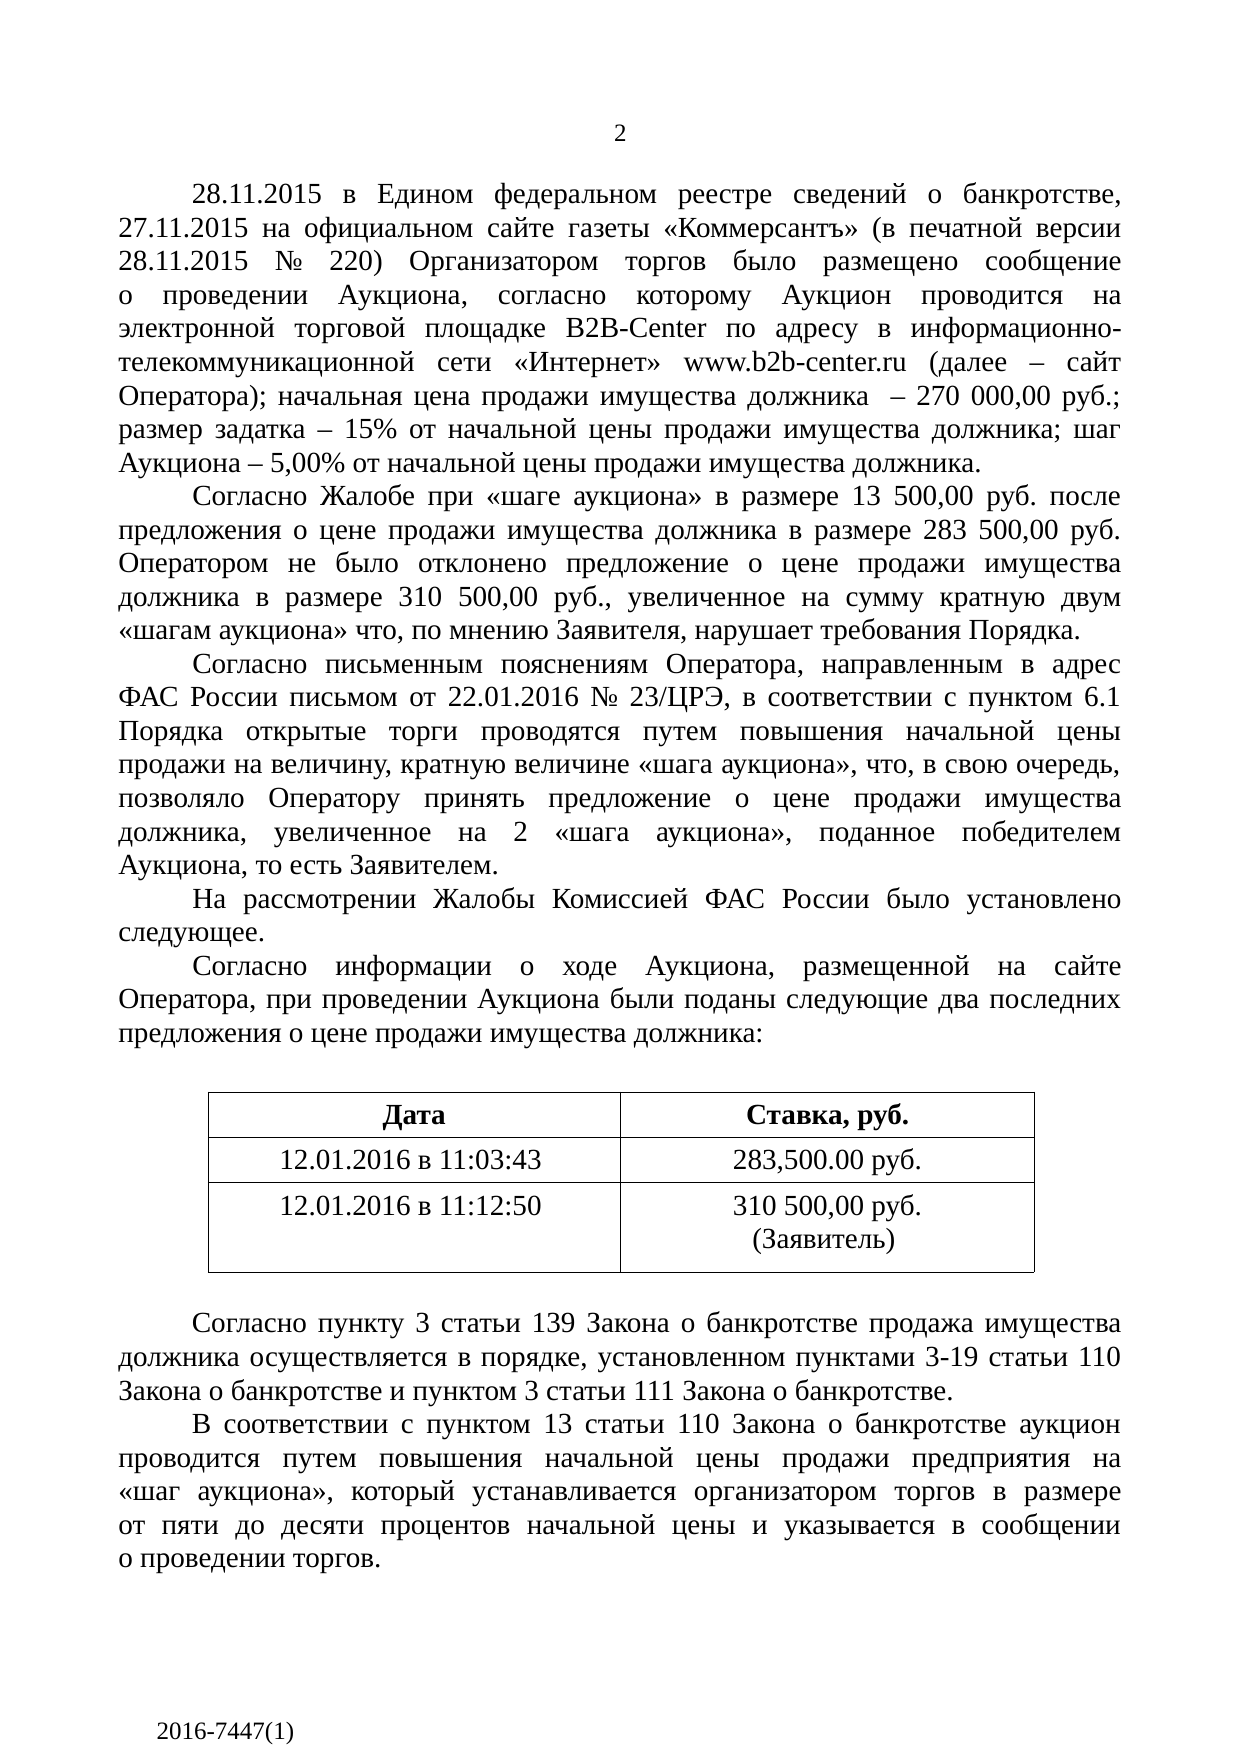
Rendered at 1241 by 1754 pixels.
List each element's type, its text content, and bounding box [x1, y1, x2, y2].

table_cell 12.01.2016 в 11:12:50 [209, 1183, 620, 1272]
table_cell 12.01.2016 в 11:03:43 [209, 1138, 620, 1182]
text В соответствии с пунктом 13 статьи 110 Закона о банкротстве аукцион проводится путем повышения начальной цены продажи предприятия на «шаг аукциона», который устанавливается организатором торгов в размере от пяти до десяти процентов начальной цены и указывается в сообщении о проведении торгов. [118, 1406, 1122, 1574]
text Согласно информации о ходе Аукциона, размещенной на сайте Оператора, при проведении Аукциона были поданы следующие два последних предложения о цене продажи имущества должника: [118, 948, 1122, 1048]
text 28.11.2015 в Едином федеральном реестре сведений о банкротстве, 27.11.2015 на официальном сайте газеты «Коммерсантъ» (в печатной версии 28.11.2015 № 220) Организатором торгов было размещено сообщение о проведении Аукциона, согласно которому Аукцион проводится на электронной торговой площадке B2B-Center по адресу в информационно-телекоммуникационной сети «Интернет» www.b2b-center.ru (далее – сайт Оператора); начальная цена продажи имущества должника – 270 000,00 руб.; размер задатка – 15% от начальной цены продажи имущества должника; шаг Аукциона – 5,00% от начальной цены продажи имущества должника. Согласно Жалобе при «шаге аукциона» в размере 13 500,00 руб. после предложения о цене продажи имущества должника в размере 283 500,00 руб. Оператором не было отклонено предложение о цене продажи имущества должника в размере 310 500,00 руб., увеличенное на сумму кратную двум «шагам аукциона» что, по мнению Заявителя, нарушает требования Порядка. [118, 176, 1122, 646]
text Согласно пункту 3 статьи 139 Закона о банкротстве продажа имущества должника осуществляется в порядке, установленном пунктами 3-19 статьи 110 Закона о банкротстве и пунктом 3 статьи 111 Закона о банкротстве. [118, 1306, 1122, 1406]
table_cell 310 500,00 руб. (Заявитель) [621, 1183, 1034, 1272]
text На рассмотрении Жалобы Комиссией ФАС России было установлено следующее. [118, 881, 1122, 948]
table_cell 283 500,00 руб. [621, 1138, 1034, 1182]
table_header Дата [209, 1093, 620, 1137]
table_header Ставка, руб. [621, 1093, 1034, 1137]
text Согласно письменным пояснениям Оператора, направленным в адрес ФАС России письмом от 22.01.2016 № 23/ЦРЭ, в соответствии с пунктом 6.1 Порядка открытые торги проводятся путем повышения начальной цены продажи на величину, кратную величине «шага аукциона», что, в свою очередь, позволяло Оператору принять предложение о цене продажи имущества должника, увеличенное на 2 «шага аукциона», поданное победителем Аукциона, то есть Заявителем. [118, 646, 1122, 881]
